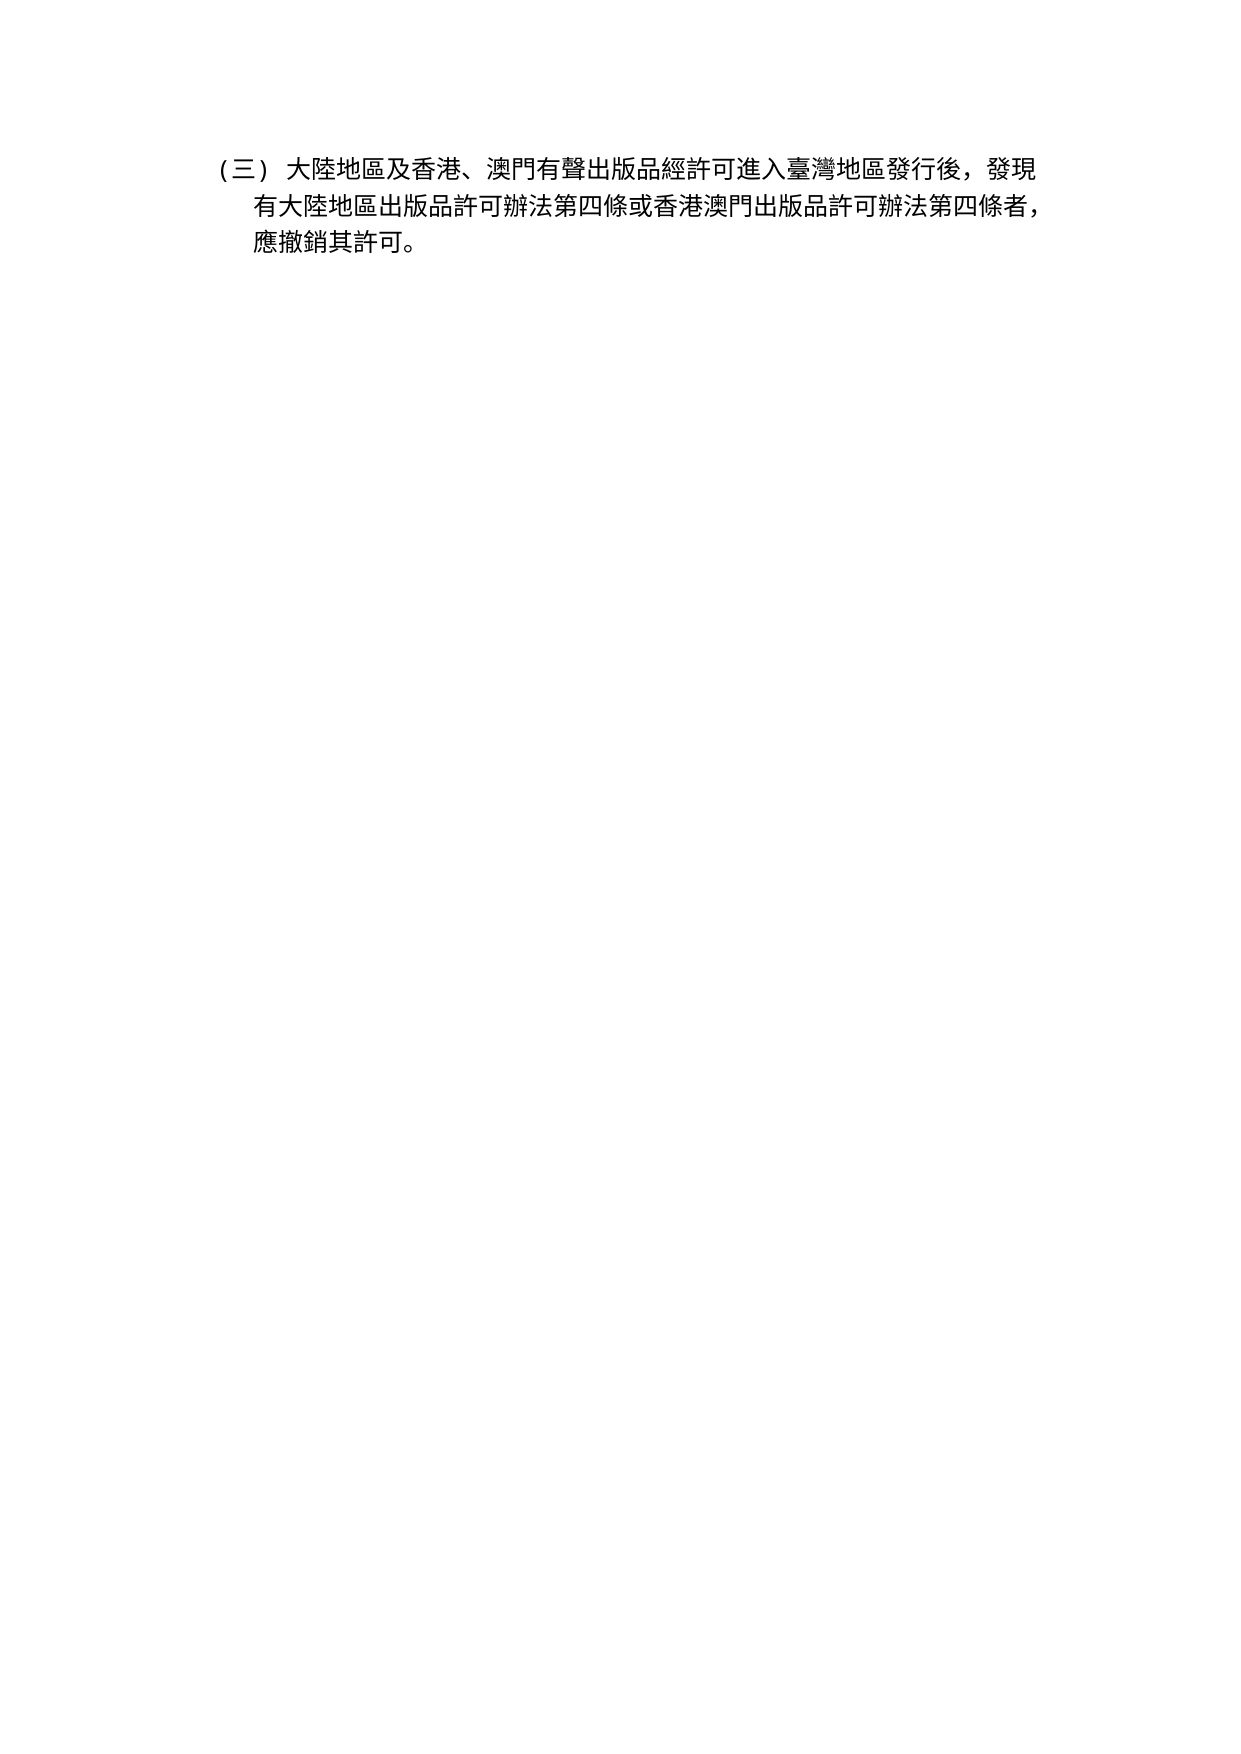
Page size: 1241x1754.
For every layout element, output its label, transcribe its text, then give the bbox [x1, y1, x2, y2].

text (三) 大陸地區及香港、澳門有聲出版品經許可進入臺灣地區發行後，發現有大陸地區出版品許可辦法第四條或香港澳門出版品許可辦法第四條者，應撤銷其許可。 [216, 150, 1053, 259]
